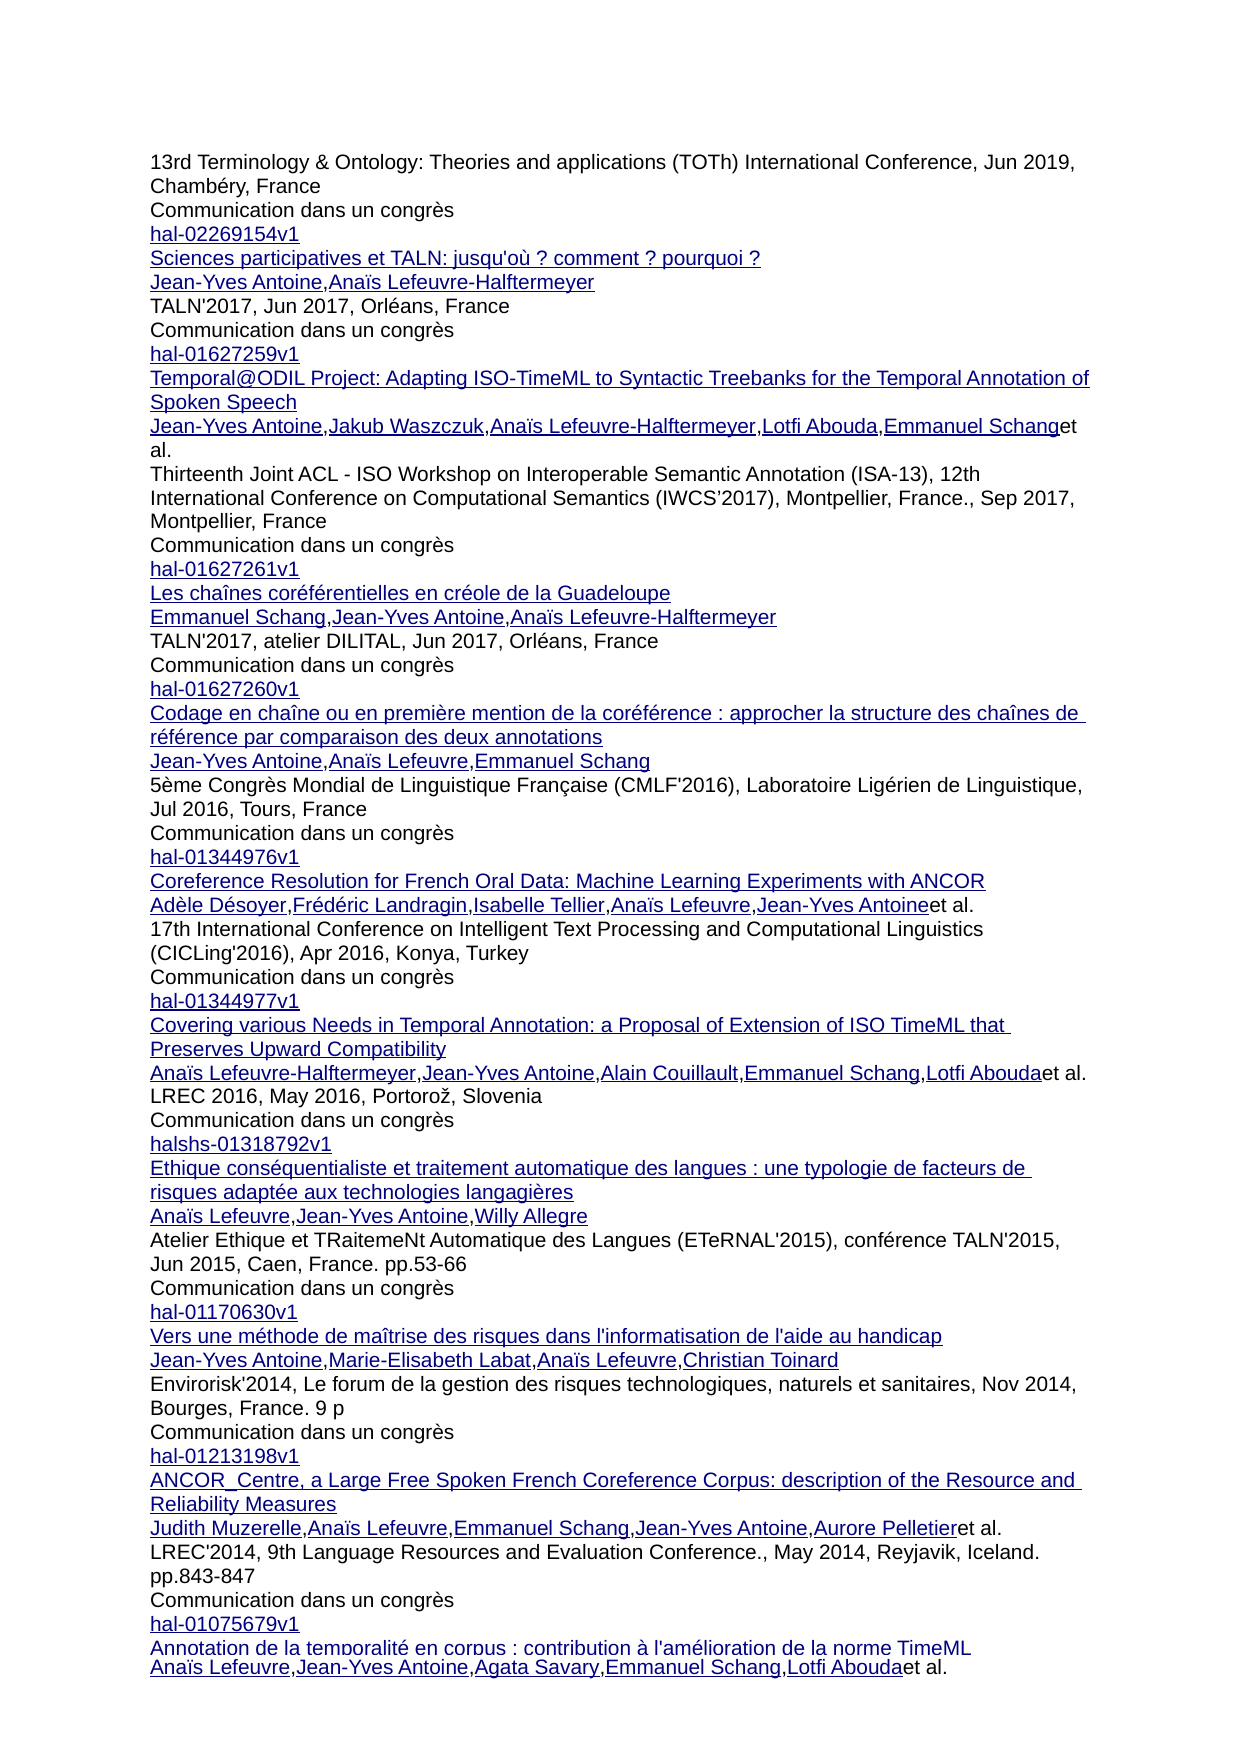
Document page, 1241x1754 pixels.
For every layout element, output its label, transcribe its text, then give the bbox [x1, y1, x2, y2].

table_cell Codage en chaîne ou en première mention de la coréférence : approcher la structure des chaînes de référence par comparaison des deux annotations Jean-Yves Antoine,Anaïs Lefeuvre,Emmanuel Schang 5ème Congrès Mondial de Linguistique Française (CMLF'2016), Laboratoire Ligérien de Linguistique, Jul 2016, Tours, France Communication dans un congrès hal-01344976v1 [150, 701, 1090, 869]
table_cell ANCOR_Centre, a Large Free Spoken French Coreference Corpus: description of the Resource and Reliability Measures Judith Muzerelle,Anaïs Lefeuvre,Emmanuel Schang,Jean-Yves Antoine,Aurore Pelletieret al. LREC'2014, 9th Language Resources and Evaluation Conference., May 2014, Reyjavik, Iceland. pp.843-847 Communication dans un congrès hal-01075679v1 [150, 1468, 1090, 1635]
table_cell Coreference Resolution for French Oral Data: Machine Learning Experiments with ANCOR Adèle Désoyer,Frédéric Landragin,Isabelle Tellier,Anaïs Lefeuvre,Jean-Yves Antoineet al. 17th International Conference on Intelligent Text Processing and Computational Linguistics (CICLing'2016), Apr 2016, Konya, Turkey Communication dans un congrès hal-01344977v1 [150, 869, 1090, 1012]
table_cell 13rd Terminology & Ontology: Theories and applications (TOTh) International Conference, Jun 2019, Chambéry, France Communication dans un congrès hal-02269154v1 [150, 150, 1090, 246]
table_cell Sciences participatives et TALN: jusqu'où ? comment ? pourquoi ? Jean-Yves Antoine,Anaïs Lefeuvre-Halftermeyer TALN'2017, Jun 2017, Orléans, France Communication dans un congrès hal-01627259v1 [150, 246, 1090, 366]
table_cell Vers une méthode de maîtrise des risques dans l'informatisation de l'aide au handicap Jean-Yves Antoine,Marie-Elisabeth Labat,Anaïs Lefeuvre,Christian Toinard Envirorisk'2014, Le forum de la gestion des risques technologiques, naturels et sanitaires, Nov 2014, Bourges, France. 9 p Communication dans un congrès hal-01213198v1 [150, 1324, 1090, 1468]
table_cell Temporal@ODIL Project: Adapting ISO-TimeML to Syntactic Treebanks for the Temporal Annotation of [150, 366, 1090, 387]
table_cell Covering various Needs in Temporal Annotation: a Proposal of Extension of ISO TimeML that Preserves Upward Compatibility Anaïs Lefeuvre-Halftermeyer,Jean-Yves Antoine,Alain Couillault,Emmanuel Schang,Lotfi Aboudaet al. LREC 2016, May 2016, Portorož, Slovenia Communication dans un congrès halshs-01318792v1 [150, 1013, 1090, 1156]
table_cell Les chaînes coréférentielles en créole de la Guadeloupe Emmanuel Schang,Jean-Yves Antoine,Anaïs Lefeuvre-Halftermeyer TALN'2017, atelier DILITAL, Jun 2017, Orléans, France Communication dans un congrès hal-01627260v1 [150, 581, 1090, 701]
table_cell Ethique conséquentialiste et traitement automatique des langues : une typologie de facteurs de risques adaptée aux technologies langagières Anaïs Lefeuvre,Jean-Yves Antoine,Willy Allegre Atelier Ethique et TRaitemeNt Automatique des Langues (ETeRNAL'2015), conférence TALN'2015, Jun 2015, Caen, France. pp.53-66 Communication dans un congrès hal-01170630v1 [150, 1156, 1090, 1324]
table_cell Annotation de la temporalité en corpus : contribution à l'amélioration de la norme TimeML Anaïs Lefeuvre,Jean-Yves Antoine,Agata Savary,Emmanuel Schang,Lotfi Aboudaet al. [150, 1635, 1090, 1679]
table_cell Spoken Speech Jean-Yves Antoine,Jakub Waszczuk,Anaïs Lefeuvre-Halftermeyer,Lotfi Abouda,Emmanuel Schanget al. Thirteenth Joint ACL - ISO Workshop on Interoperable Semantic Annotation (ISA-13), 12th International Conference on Computational Semantics (IWCS’2017), Montpellier, France., Sep 2017, Montpellier, France Communication dans un congrès hal-01627261v1 [150, 388, 1090, 581]
